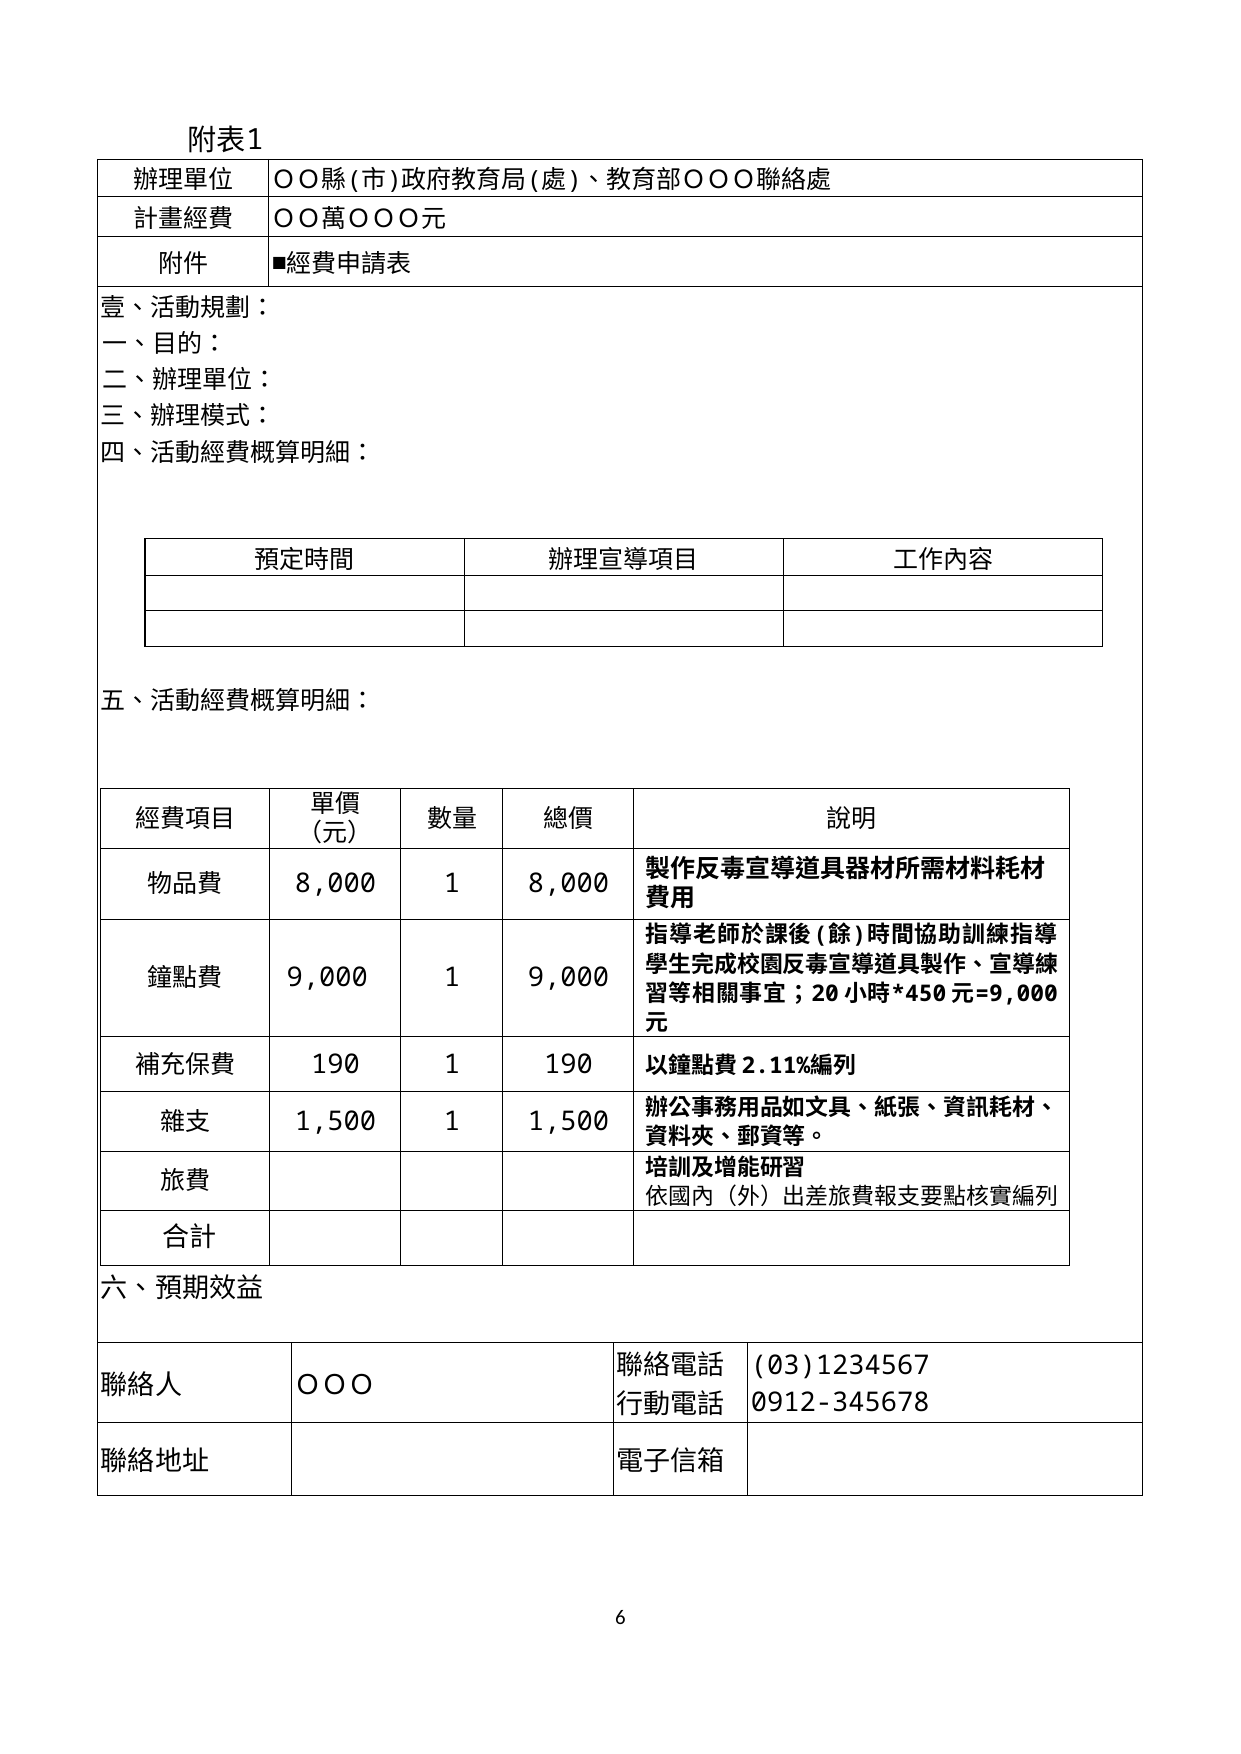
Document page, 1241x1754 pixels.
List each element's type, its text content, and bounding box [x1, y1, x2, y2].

table_cell [503, 1152, 633, 1210]
table_cell [784, 611, 1102, 646]
table_header 工作內容 [784, 539, 1102, 575]
table_cell 辦公事務用品如文具、紙張、資訊耗材、資料夾、郵資等。 [634, 1092, 1069, 1151]
table_cell [634, 1211, 1069, 1265]
table_cell 1,500 [270, 1092, 400, 1151]
table_cell 8,000 [503, 849, 633, 918]
table_cell 190 [270, 1037, 400, 1091]
table_cell [401, 1152, 502, 1210]
table_cell 培訓及增能研習 依國內（外）出差旅費報支要點核實編列 [634, 1152, 1069, 1210]
table_cell 合計 [101, 1211, 269, 1265]
table_header 預定時間 [146, 539, 464, 575]
table_cell 以鐘點費2.11%編列 [634, 1037, 1069, 1091]
table_cell [465, 611, 783, 646]
table_cell 8,000 [270, 849, 400, 918]
table_cell [146, 576, 464, 610]
table_cell 鐘點費 [101, 920, 269, 1036]
table_cell [465, 576, 783, 610]
table_cell [270, 1152, 400, 1210]
table_cell 電子信箱 [614, 1423, 747, 1495]
table_cell [748, 1423, 1142, 1495]
table_header 單價（元） [270, 789, 400, 847]
table_cell 旅費 [101, 1152, 269, 1210]
table_header 說明 [634, 789, 1069, 847]
table_cell 190 [503, 1037, 633, 1091]
table_cell ■經費申請表 [269, 237, 1142, 286]
table_cell 9,000 [503, 920, 633, 1036]
table_cell 聯絡地址 [98, 1423, 291, 1495]
table_cell 製作反毒宣導道具器材所需材料耗材 費用 [634, 849, 1069, 918]
table_cell (03)1234567 0912-345678 [748, 1343, 1142, 1422]
table_cell 1 [401, 1037, 502, 1091]
table_header 數量 [401, 789, 502, 847]
table_cell 聯絡電話 行動電話 [614, 1343, 747, 1422]
table_cell 1,500 [503, 1092, 633, 1151]
table_cell 聯絡人 [98, 1343, 291, 1422]
table_cell 補充保費 [101, 1037, 269, 1091]
text 附表1 [187, 96, 1053, 159]
table_header 辦理宣導項目 [465, 539, 783, 575]
table_cell 1 [401, 1092, 502, 1151]
table_header 辦理單位 [98, 160, 268, 196]
table_cell [503, 1211, 633, 1265]
table_cell 1 [401, 920, 502, 1036]
table_cell ＯＯ萬ＯＯＯ元 [269, 197, 1142, 236]
table_header 總價 [503, 789, 633, 847]
table_header 經費項目 [101, 789, 269, 847]
table_cell 壹、活動規劃： 一、目的： 二、辦理單位： 三、辦理模式： 四、活動經費概算明細： 五、活動經費概算明細： 六、預期效益 [98, 287, 1142, 1342]
table_cell 雜支 [101, 1092, 269, 1151]
table_cell 1 [401, 849, 502, 918]
table_cell [784, 576, 1102, 610]
table_cell [146, 611, 464, 646]
table_cell 指導老師於課後(餘)時間協助訓練指導學生完成校園反毒宣導道具製作、宣導練習等相關事宜；20小時*450元=9,000元 [634, 920, 1069, 1036]
table_cell 物品費 [101, 849, 269, 918]
table_cell ＯＯＯ [292, 1343, 613, 1422]
table_cell [270, 1211, 400, 1265]
table_header ＯＯ縣(市)政府教育局(處)、教育部ＯＯＯ聯絡處 [269, 160, 1142, 196]
table_cell [292, 1423, 613, 1495]
table_cell 9,000 [270, 920, 400, 1036]
table_cell [401, 1211, 502, 1265]
table_cell 附件 [98, 237, 268, 286]
table_cell 計畫經費 [98, 197, 268, 236]
